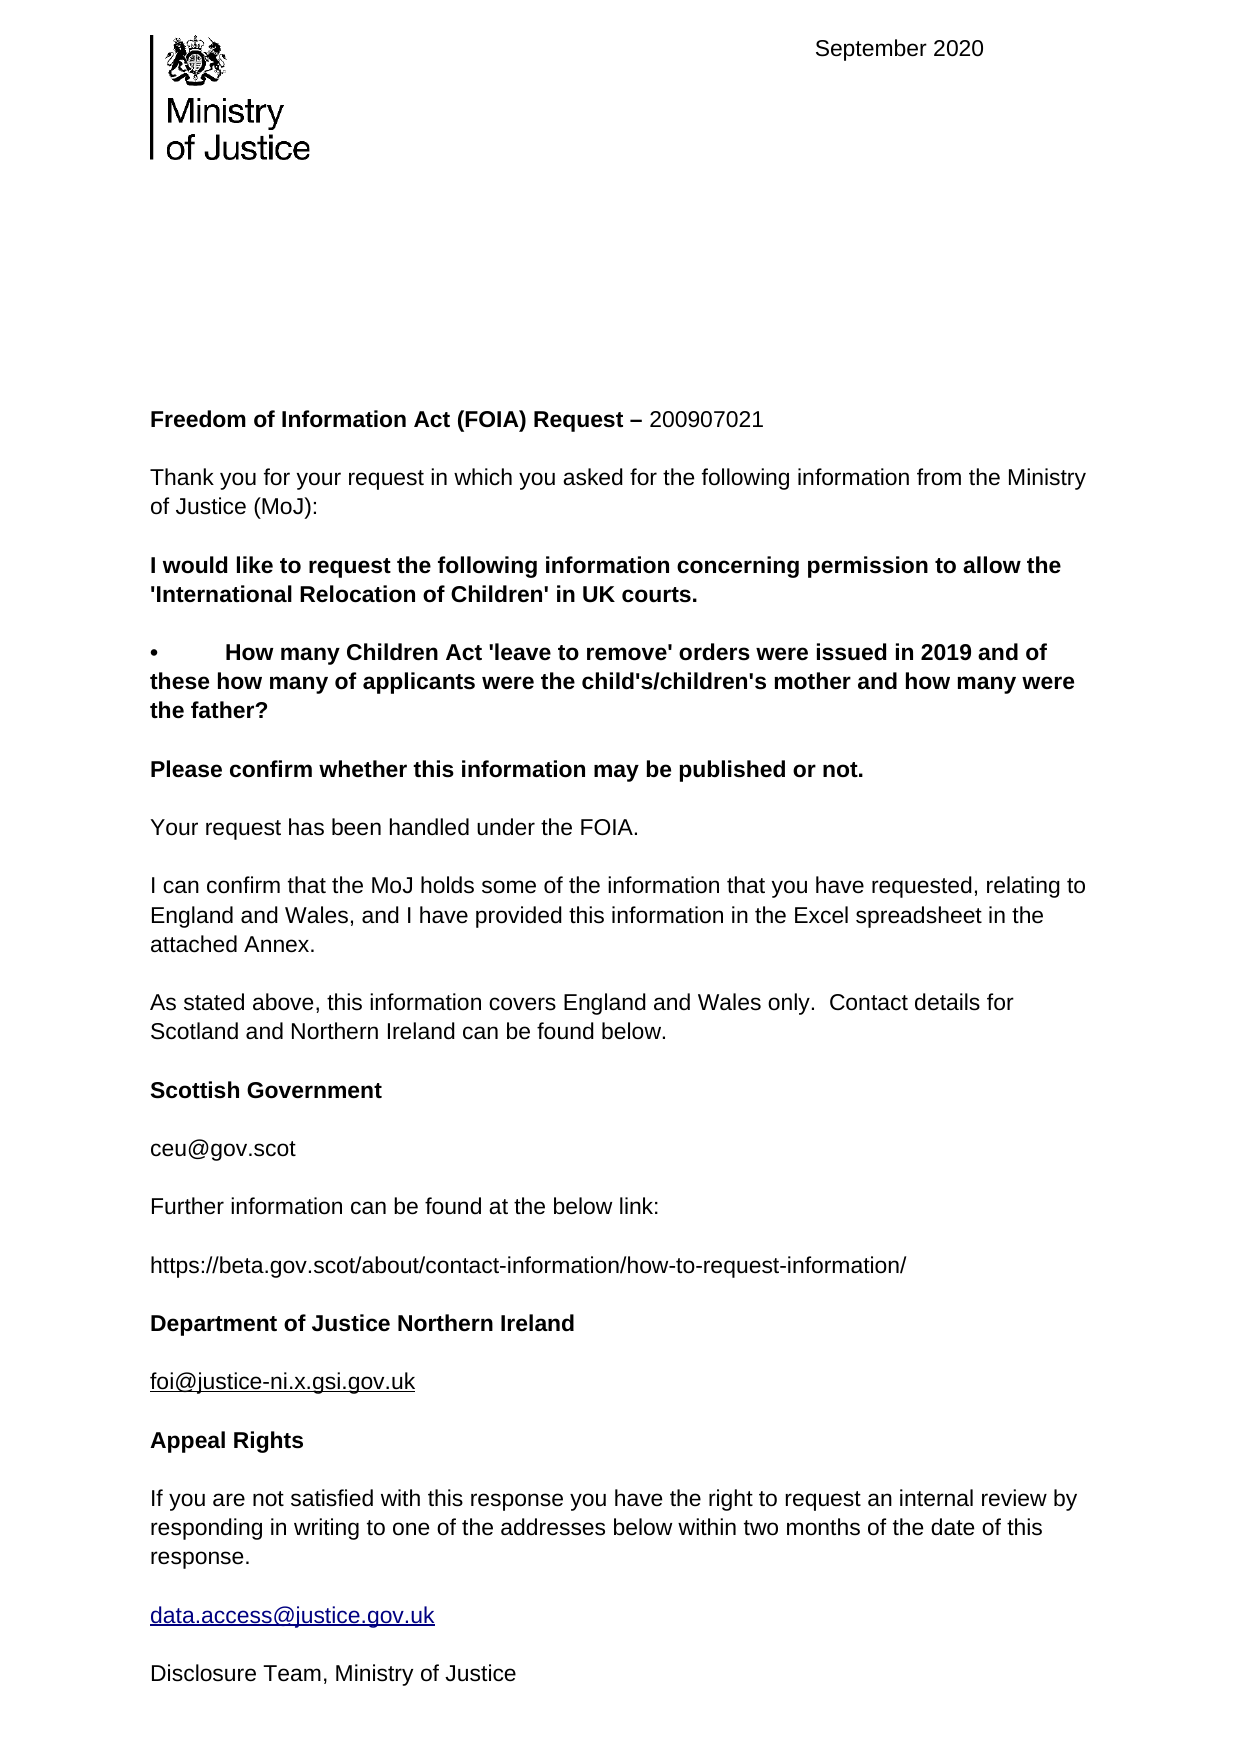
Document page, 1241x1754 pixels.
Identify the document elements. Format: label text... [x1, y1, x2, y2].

text • How many Children Act 'leave to remove' orders were issued in 2019 and of these how many of applicants were the child's/children's mother and how many were the father? [150, 637, 1090, 725]
text ceu@gov.scot [150, 1133, 1090, 1162]
text foi@justice-ni.x.gsi.gov.uk [150, 1366, 1090, 1396]
table_header [185, 71, 194, 81]
table_header September 2020 [815, 35, 1154, 346]
text As stated above, this information covers England and Wales only. Contact details for Scotland and Northern Ireland can be found below. [150, 987, 1090, 1046]
table_header [207, 66, 218, 78]
text I can confirm that the MoJ holds some of the information that you have requested, relating to England and Wales, and I have provided this information in the Excel spreadsheet in the attached Annex. [150, 871, 1090, 958]
text data.access@justice.gov.uk [150, 1600, 1090, 1629]
text Further information can be found at the below link: [150, 1191, 1090, 1221]
text Department of Justice Northern Ireland [150, 1308, 1090, 1337]
text Scottish Government [150, 1075, 1090, 1104]
text Freedom of Information Act (FOIA) Request – 200907021 [150, 404, 1090, 433]
table_header [150, 35, 814, 346]
text If you are not satisfied with this response you have the right to request an internal review by responding in writing to one of the addresses below within two months of the date of this response. [150, 1483, 1090, 1571]
text https://beta.gov.scot/about/contact-information/how-to-request-information/ [150, 1250, 1090, 1279]
text Thank you for your request in which you asked for the following information from the Ministry of Justice (MoJ): [150, 462, 1090, 521]
text Disclosure Team, Ministry of Justice [150, 1658, 1090, 1687]
table_header [204, 60, 212, 70]
text I would like to request the following information concerning permission to allow the 'International Relocation of Children' in UK courts. [150, 550, 1090, 608]
table_header [180, 60, 186, 70]
text Your request has been handled under the FOIA. [150, 812, 1090, 841]
table_header [172, 68, 184, 78]
text Appeal Rights [150, 1425, 1090, 1454]
text Please confirm whether this information may be published or not. [150, 754, 1090, 783]
